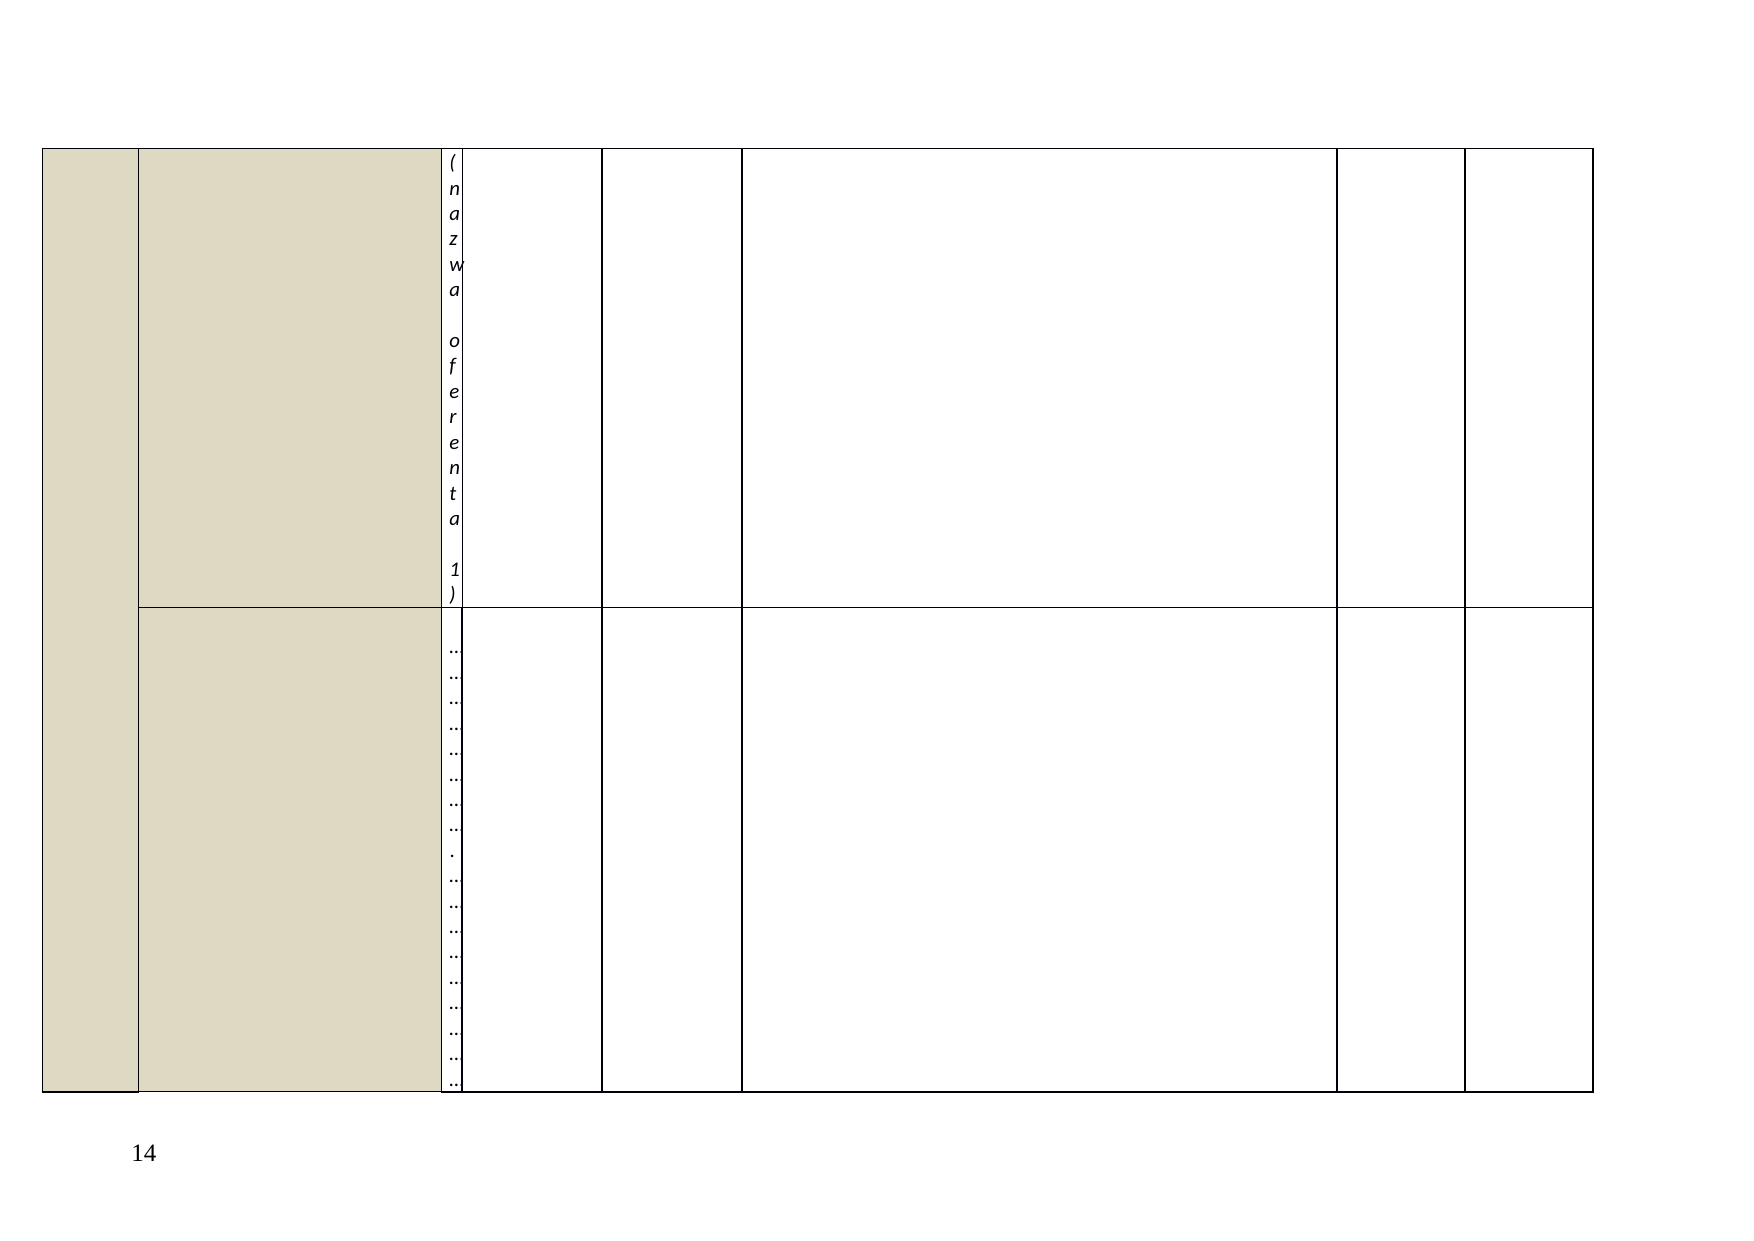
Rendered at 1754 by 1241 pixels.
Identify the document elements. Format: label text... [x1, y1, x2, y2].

table_cell [743, 149, 1336, 607]
table_cell [1338, 608, 1464, 1091]
table_cell [463, 608, 601, 1091]
table_cell [1338, 149, 1464, 607]
table_cell [43, 149, 138, 1091]
table_cell …………………….…………………………… : (nazwa oferenta 2) [442, 608, 461, 1091]
table_cell [1466, 608, 1592, 1091]
table_cell [603, 608, 741, 1091]
table_cell (nazwa oferenta 1) [442, 149, 462, 607]
table_cell [603, 149, 741, 607]
table_cell [139, 149, 441, 607]
table_cell [139, 608, 441, 1091]
table_cell [743, 608, 1336, 1091]
table_cell [463, 149, 601, 607]
table_cell [1466, 149, 1592, 607]
